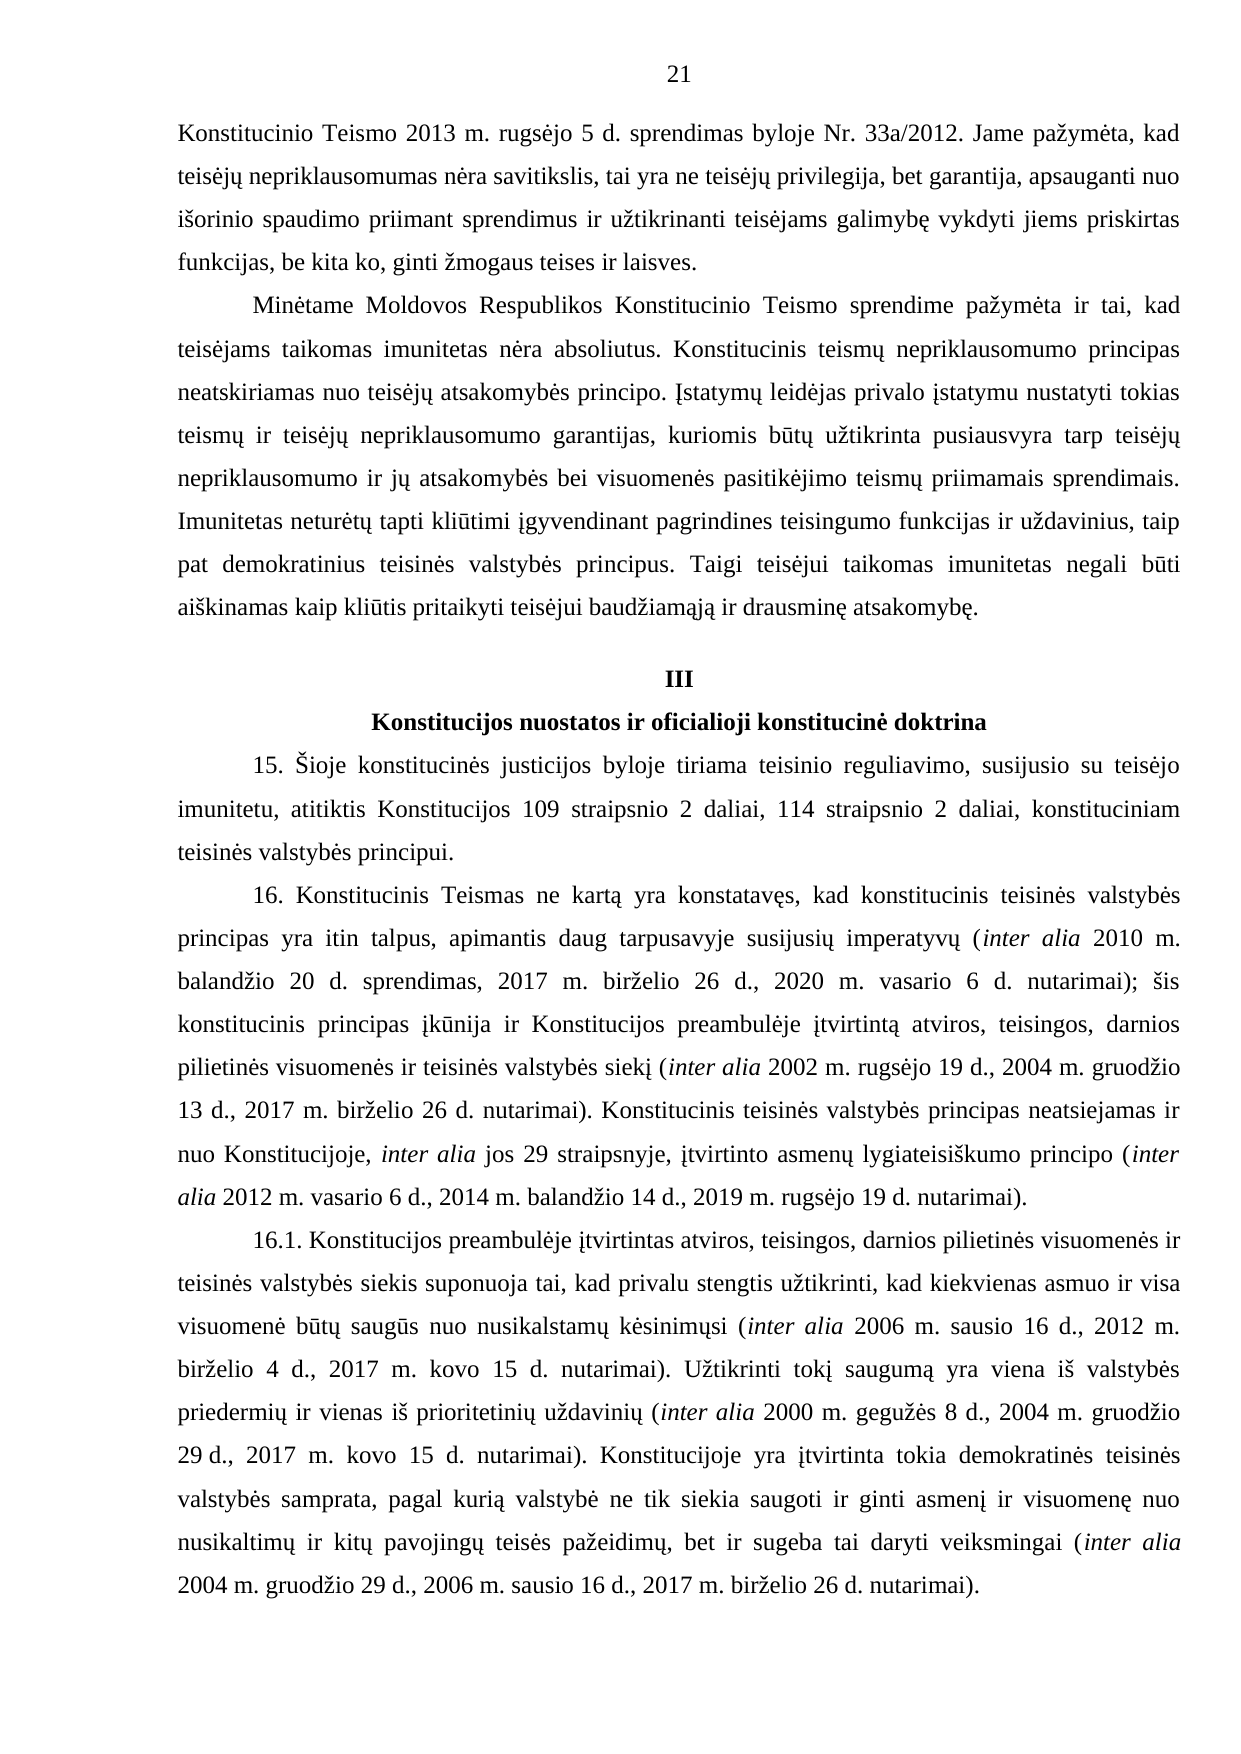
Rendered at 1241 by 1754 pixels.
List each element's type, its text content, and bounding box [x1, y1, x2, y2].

text 16. Konstitucinis Teismas ne kartą yra konstatavęs, kad konstitucinis teisinės valstybės principas yra itin talpus, apimantis daug tarpusavyje susijusių imperatyvų (inter alia 2010 m. balandžio 20 d. sprendimas, 2017 m. birželio 26 d., 2020 m. vasario 6 d. nutarimai); šis konstitucinis principas įkūnija ir Konstitucijos preambulėje įtvirtintą atviros, teisingos, darnios pilietinės visuomenės ir teisinės valstybės siekį (inter alia 2002 m. rugsėjo 19 d., 2004 m. gruodžio 13 d., 2017 m. birželio 26 d. nutarimai). Konstitucinis teisinės valstybės principas neatsiejamas ir nuo Konstitucijoje, inter alia jos 29 straipsnyje, įtvirtinto asmenų lygiateisiškumo principo (inter alia 2012 m. vasario 6 d., 2014 m. balandžio 14 d., 2019 m. rugsėjo 19 d. nutarimai). [177, 880, 1181, 1211]
text III [177, 664, 1181, 693]
text Konstitucijos nuostatos ir oficialioji konstitucinė doktrina [177, 707, 1181, 736]
text Minėtame Moldovos Respublikos Konstitucinio Teismo sprendime pažymėta ir tai, kad teisėjams taikomas imunitetas nėra absoliutus. Konstitucinis teismų nepriklausomumo principas neatskiriamas nuo teisėjų atsakomybės principo. Įstatymų leidėjas privalo įstatymu nustatyti tokias teismų ir teisėjų nepriklausomumo garantijas, kuriomis būtų užtikrinta pusiausvyra tarp teisėjų nepriklausomumo ir jų atsakomybės bei visuomenės pasitikėjimo teismų priimamais sprendimais. Imunitetas neturėtų tapti kliūtimi įgyvendinant pagrindines teisingumo funkcijas ir uždavinius, taip pat demokratinius teisinės valstybės principus. Taigi teisėjui taikomas imunitetas negali būti aiškinamas kaip kliūtis pritaikyti teisėjui baudžiamąją ir drausminę atsakomybę. [177, 291, 1181, 621]
text 16.1. Konstitucijos preambulėje įtvirtintas atviros, teisingos, darnios pilietinės visuomenės ir teisinės valstybės siekis suponuoja tai, kad privalu stengtis užtikrinti, kad kiekvienas asmuo ir visa visuomenė būtų saugūs nuo nusikalstamų kėsinimųsi (inter alia 2006 m. sausio 16 d., 2012 m. birželio 4 d., 2017 m. kovo 15 d. nutarimai). Užtikrinti tokį saugumą yra viena iš valstybės priedermių ir vienas iš prioritetinių uždavinių (inter alia 2000 m. gegužės 8 d., 2004 m. gruodžio 29 d., 2017 m. kovo 15 d. nutarimai). Konstitucijoje yra įtvirtinta tokia demokratinės teisinės valstybės samprata, pagal kurią valstybė ne tik siekia saugoti ir ginti asmenį ir visuomenę nuo nusikaltimų ir kitų pavojingų teisės pažeidimų, bet ir sugeba tai daryti veiksmingai (inter alia 2004 m. gruodžio 29 d., 2006 m. sausio 16 d., 2017 m. birželio 26 d. nutarimai). [177, 1225, 1181, 1599]
text Konstitucinio Teismo 2013 m. rugsėjo 5 d. sprendimas byloje Nr. 33a/2012. Jame pažymėta, kad teisėjų nepriklausomumas nėra savitikslis, tai yra ne teisėjų privilegija, bet garantija, apsauganti nuo išorinio spaudimo priimant sprendimus ir užtikrinanti teisėjams galimybę vykdyti jiems priskirtas funkcijas, be kita ko, ginti žmogaus teises ir laisves. [177, 118, 1181, 276]
text 15. Šioje konstitucinės justicijos byloje tiriama teisinio reguliavimo, susijusio su teisėjo imunitetu, atitiktis Konstitucijos 109 straipsnio 2 daliai, 114 straipsnio 2 daliai, konstituciniam teisinės valstybės principui. [177, 751, 1181, 866]
